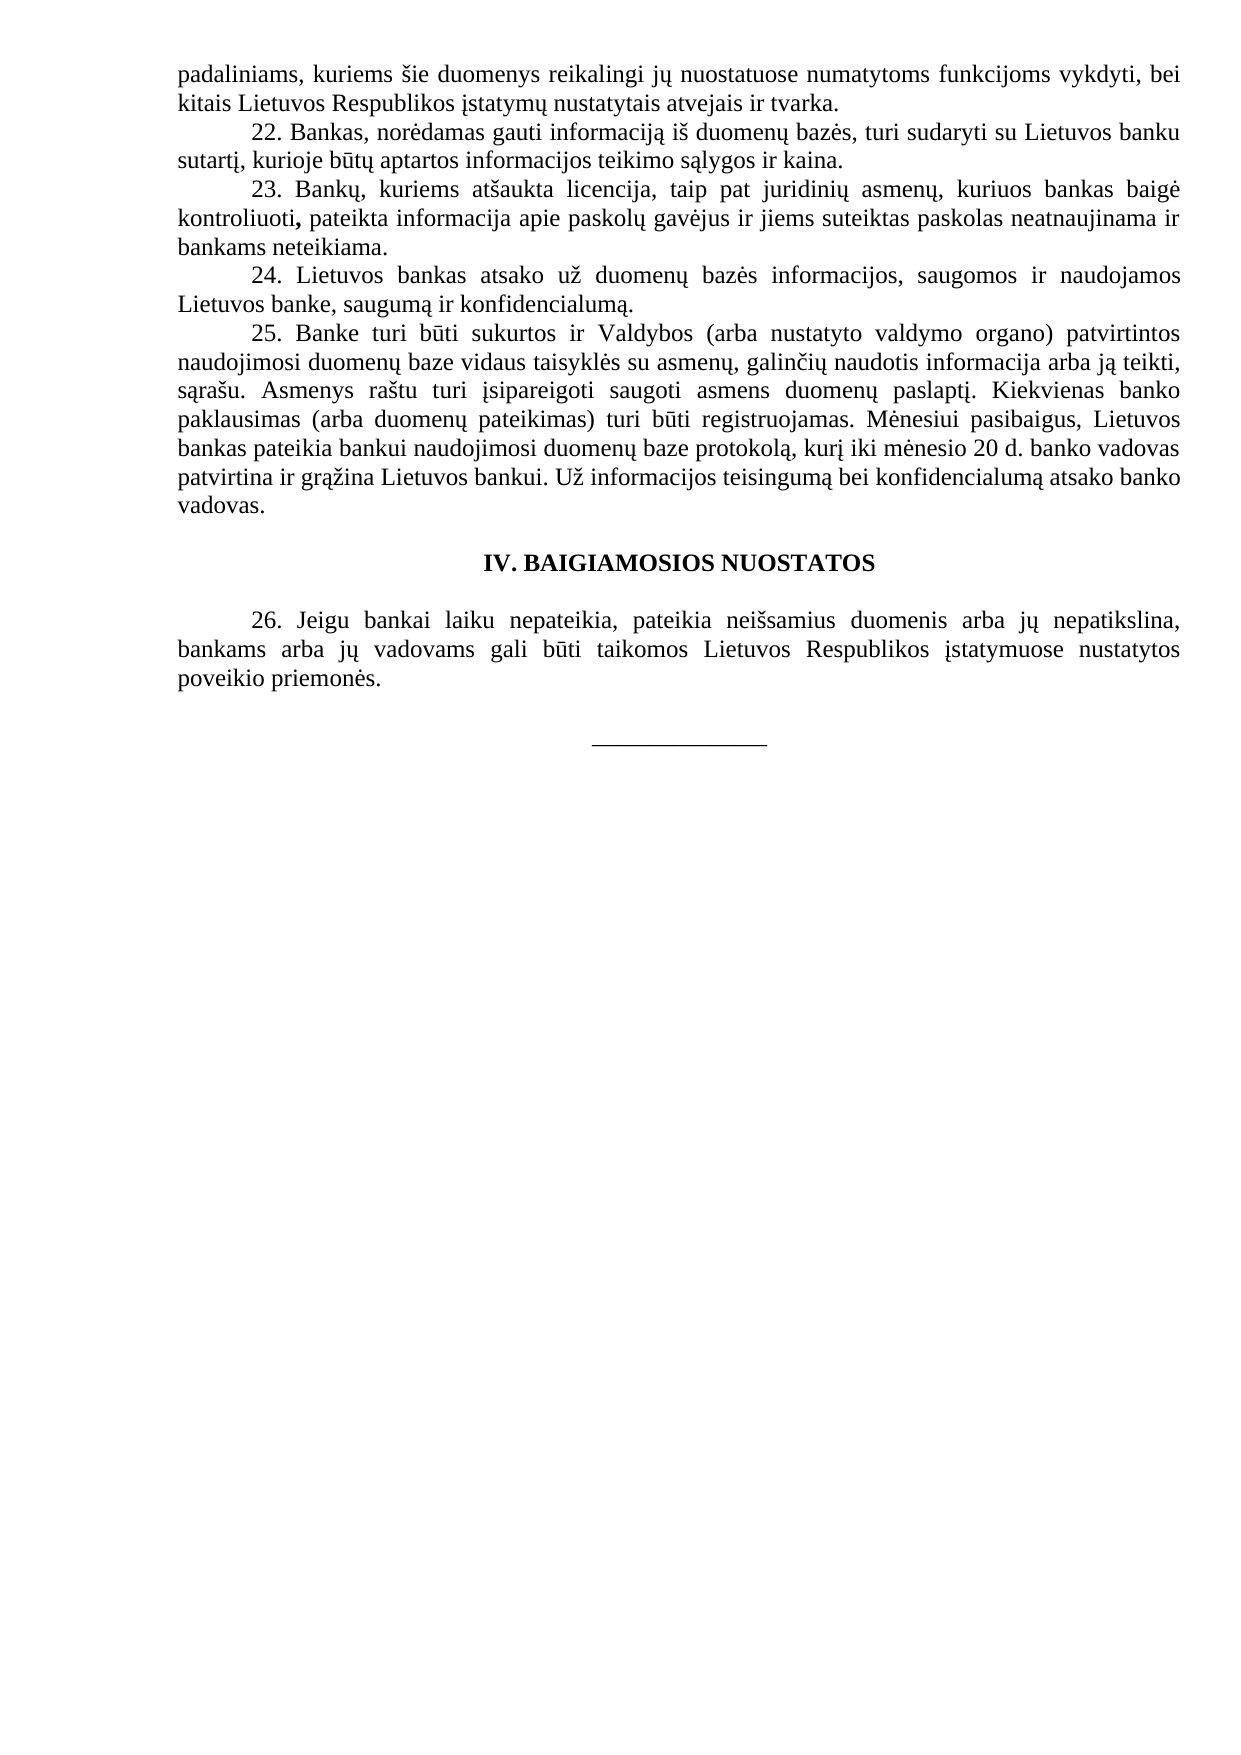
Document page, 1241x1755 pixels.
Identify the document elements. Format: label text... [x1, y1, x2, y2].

text 26. Jeigu bankai laiku nepateikia, pateikia neišsamius duomenis arba jų nepatikslina, bankams arba jų vadovams gali būti taikomos Lietuvos Respublikos įstatymuose nustatytos poveikio priemonės. [177, 605, 1181, 692]
text 22. Bankas, norėdamas gauti informaciją iš duomenų bazės, turi sudaryti su Lietuvos banku sutartį, kurioje būtų aptartos informacijos teikimo sąlygos ir kaina. [177, 117, 1181, 174]
text 25. Banke turi būti sukurtos ir Valdybos (arba nustatyto valdymo organo) patvirtintos naudojimosi duomenų baze vidaus taisyklės su asmenų, galinčių naudotis informacija arba ją teikti, sąrašu. Asmenys raštu turi įsipareigoti saugoti asmens duomenų paslaptį. Kiekvienas banko paklausimas (arba duomenų pateikimas) turi būti registruojamas. Mėnesiui pasibaigus, Lietuvos bankas pateikia bankui naudojimosi duomenų baze protokolą, kurį iki mėnesio 20 d. banko vadovas patvirtina ir grąžina Lietuvos bankui. Už informacijos teisingumą bei konfidencialumą atsako banko vadovas. [177, 318, 1181, 519]
text 23. Bankų, kuriems atšaukta licencija, taip pat juridinių asmenų, kuriuos bankas baigė kontroliuoti, pateikta informacija apie paskolų gavėjus ir jiems suteiktas paskolas neatnaujinama ir bankams neteikiama. [177, 174, 1181, 260]
text padaliniams, kuriems šie duomenys reikalingi jų nuostatuose numatytoms funkcijoms vykdyti, bei kitais Lietuvos Respublikos įstatymų nustatytais atvejais ir tvarka. [177, 59, 1181, 117]
text 24. Lietuvos bankas atsako už duomenų bazės informacijos, saugomos ir naudojamos Lietuvos banke, saugumą ir konfidencialumą. [177, 260, 1181, 318]
text IV. BAIGIAMOSIOS NUOSTATOS [177, 548, 1181, 577]
text ______________ [177, 720, 1181, 749]
